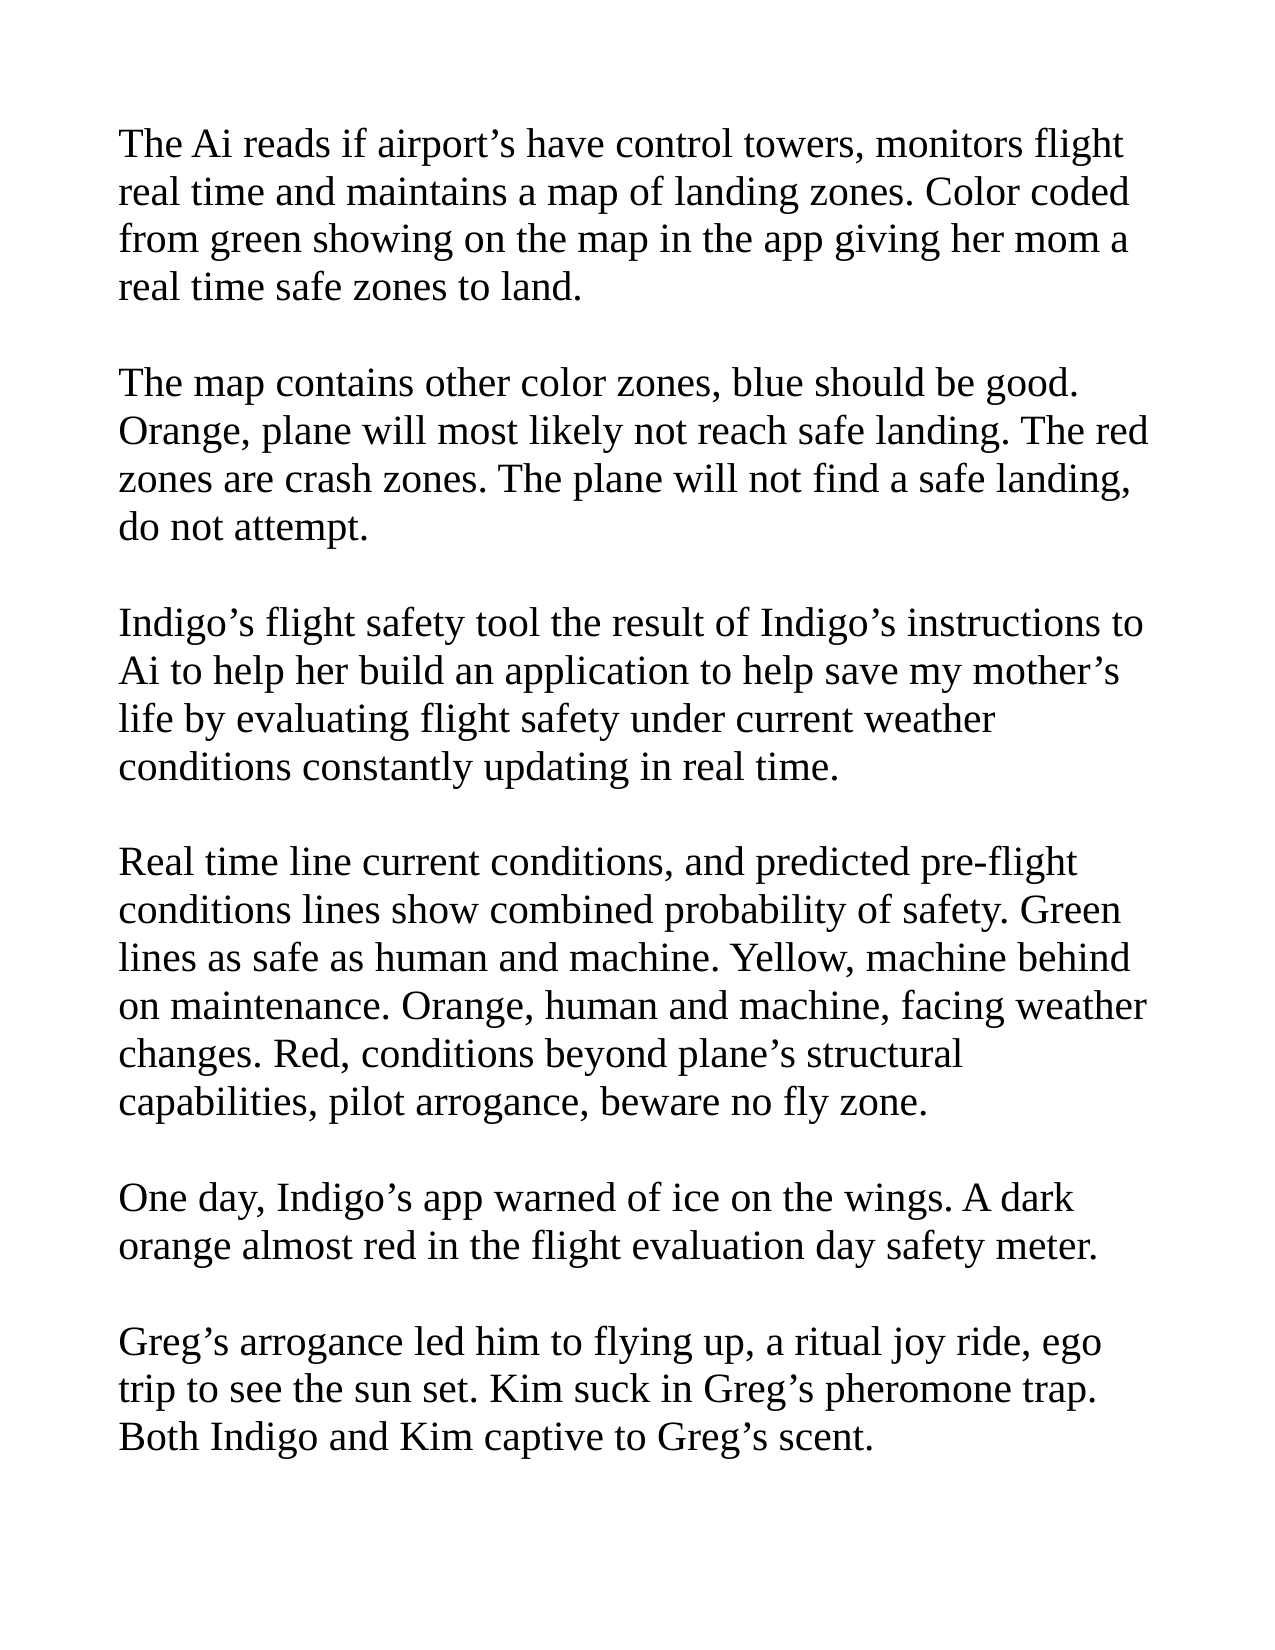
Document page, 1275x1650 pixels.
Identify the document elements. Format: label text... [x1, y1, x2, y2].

text One day, Indigo’s app warned of ice on the wings. A dark orange almost red in the flight evaluation day safety meter. [118, 1172, 1157, 1268]
text The map contains other color zones, blue should be good. Orange, plane will most likely not reach safe landing. The red zones are crash zones. The plane will not find a safe landing, do not attempt. [118, 358, 1157, 549]
text The Ai reads if airport’s have control towers, monitors flight real time and maintains a map of landing zones. Color coded from green showing on the map in the app giving her mom a real time safe zones to land. [118, 118, 1157, 310]
text Real time line current conditions, and predicted pre-flight conditions lines show combined probability of safety. Green lines as safe as human and machine. Yellow, machine behind on maintenance. Orange, human and machine, facing weather changes. Red, conditions beyond plane’s structural capabilities, pilot arrogance, beware no fly zone. [118, 837, 1157, 1124]
text Indigo’s flight safety tool the result of Indigo’s instructions to Ai to help her build an application to help save my mother’s life by evaluating flight safety under current weather conditions constantly updating in real time. [118, 597, 1157, 789]
text Greg’s arrogance led him to flying up, a ritual joy ride, ego trip to see the sun set. Kim suck in Greg’s pheromone trap. Both Indigo and Kim captive to Greg’s scent. [118, 1316, 1157, 1460]
